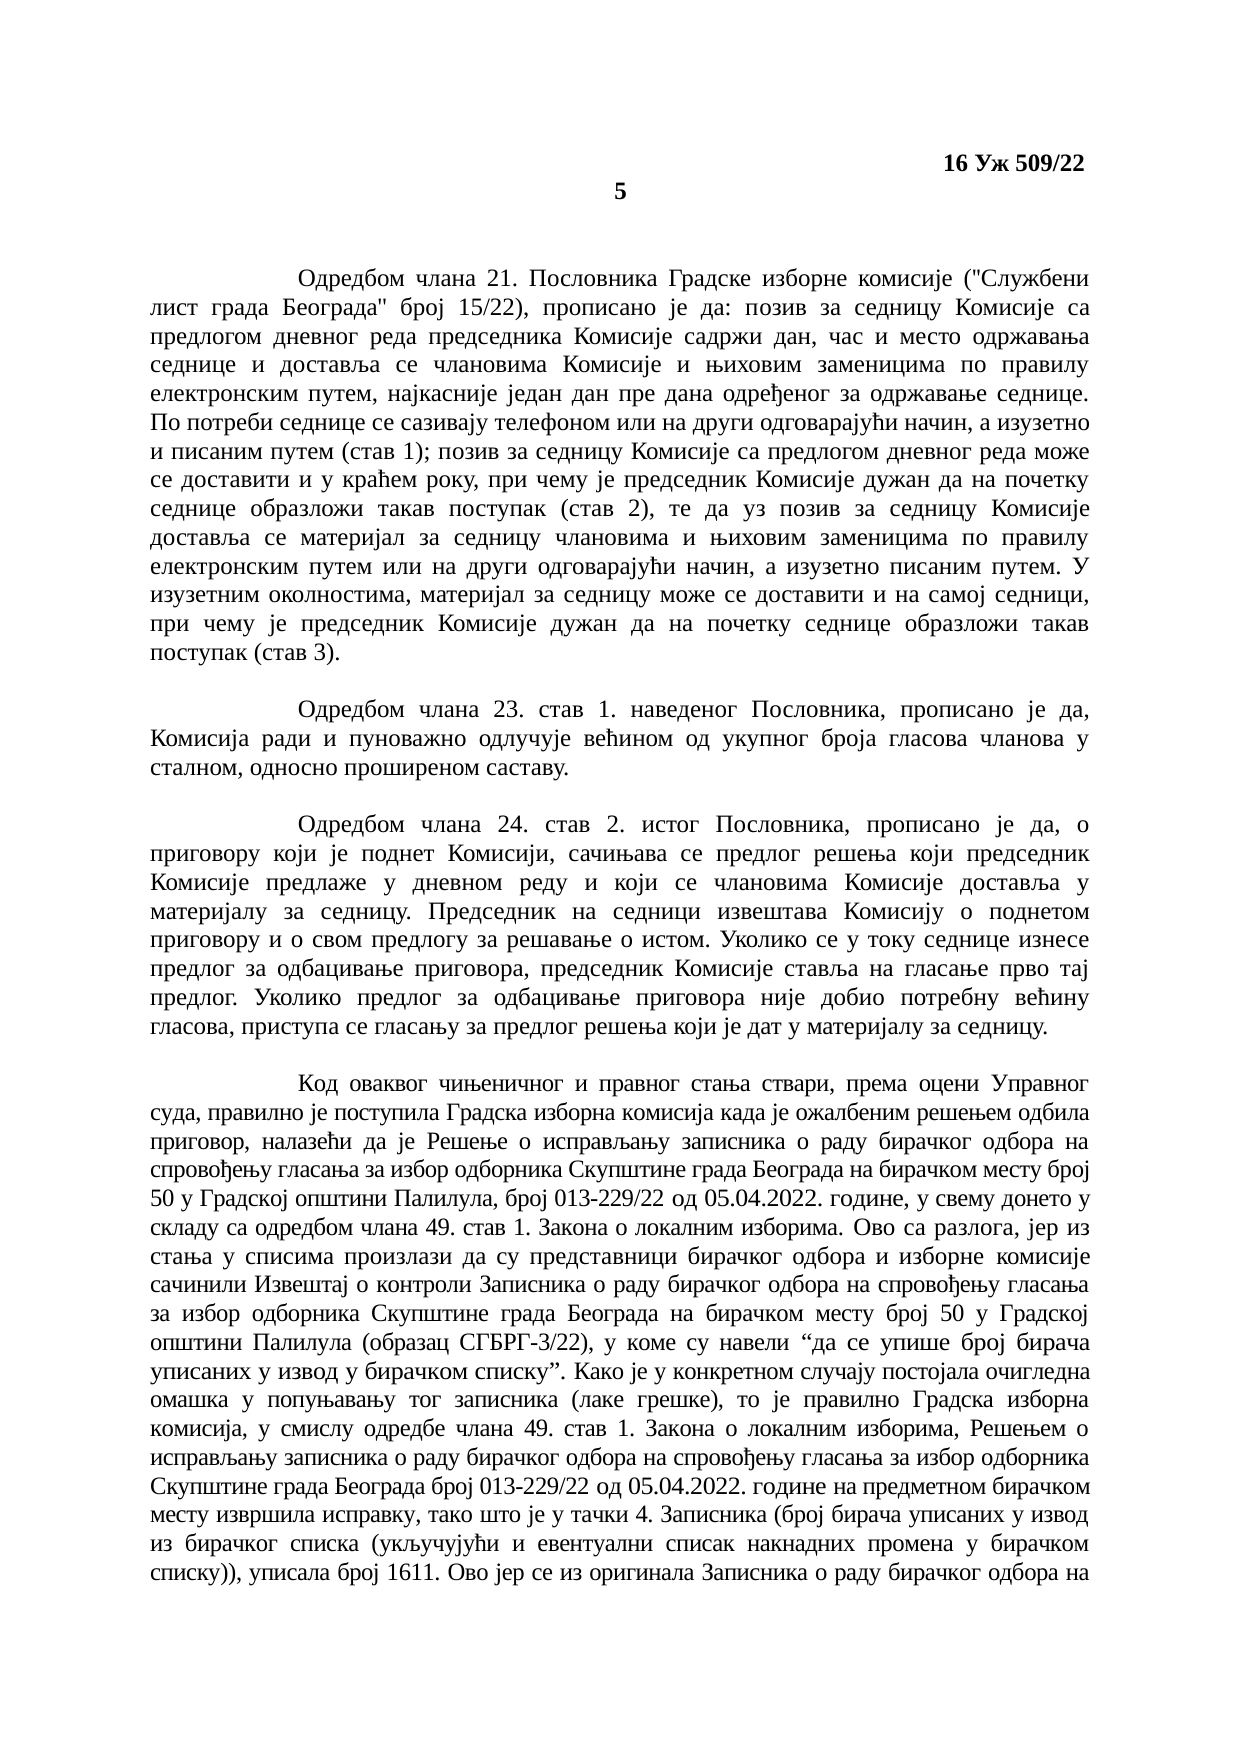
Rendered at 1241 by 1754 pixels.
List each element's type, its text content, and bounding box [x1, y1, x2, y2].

text Код оваквог чињеничног и правног стања ствари, према оцени Управног суда, правилно је поступила Градска изборна комисија када је ожалбеним решењем одбила приговор, налазећи да је Решење о исправљању записника о раду бирачког одбора на спровођењу гласања за избор одборника Скупштине града Београда на бирачком месту број 50 у Градској општини Палилула, број 013-229/22 од 05.04.2022. године, у свему донето у складу са одредбом члана 49. став 1. Закона о локалним изборима. Ово са разлога, јер из стања у списима произлази да су представници бирачког одбора и изборне комисије сачинили Извештај о контроли Записника о раду бирачког одбора на спровођењу гласања за избор одборника Скупштине града Београда на бирачком месту број 50 у Градској општини Палилула (образац СГБРГ-3/22), у коме су навели “да се упише број бирача уписаних у извод у бирачком списку”. Како је у конкретном случају постојала очигледна омашка у попуњавању тог записника (лаке грешке), то је правилно Градска изборна комисија, у смислу одредбе члана 49. став 1. Закона о локалним изборима, Решењем о исправљању записника о раду бирачког одбора на спровођењу гласања за избор одборника Скупштине града Београда број 013-229/22 од 05.04.2022. године на предметном бирачком месту извршила исправку, тако што је у тачки 4. Записника (број бирача уписаних у извод из бирачког списка (укључујући и евентуални списак накнадних промена у бирачком списку)), уписала број 1611. Ово јер се из оригинала Записника о раду бирачког одбора на [150, 1068, 1091, 1586]
text Одредбом члана 23. став 1. наведеног Пословника, прописано је да, Комисија ради и пуноважно одлучује већином од укупног броја гласова чланова у сталном, односно проширеном саставу. [150, 694, 1091, 781]
text Одредбом члана 24. став 2. истог Пословника, прописано је да, о приговору који је поднет Комисији, сачињава се предлог решења који председник Комисије предлаже у дневном реду и који се члановима Комисије доставља у материјалу за седницу. Председник на седници извештава Комисију о поднетом приговору и о свом предлогу за решавање о истом. Уколико се у току седнице изнесе предлог за одбацивање приговора, председник Комисије ставља на гласање прво тај предлог. Уколико предлог за одбацивање приговора није добио потребну већину гласова, приступа се гласању за предлог решења који је дат у материјалу за седницу. [150, 809, 1091, 1039]
text Одредбом члана 21. Пословника Градске изборне комисије (''Службени лист града Београда'' број 15/22), прописано је да: позив за седницу Комисије са предлогом дневног реда председника Комисије садржи дан, час и место одржавања седнице и доставља се члановима Комисије и њиховим заменицима по правилу електронским путем, најкасније један дан пре дана одређеног за одржавање седнице. По потреби седнице се сазивају телефоном или на други одговарајући начин, а изузетно и писаним путем (став 1); позив за седницу Комисије са предлогом дневног реда може се доставити и у краћем року, при чему је председник Комисије дужан да на почетку седнице образложи такав поступак (став 2), те да уз позив за седницу Комисије доставља се материјал за седницу члановима и њиховим заменицима по правилу електронским путем или на други одговарајући начин, а изузетно писаним путем. У изузетним околностима, материјал за седницу може се доставити и на самој седници, при чему је председник Комисије дужан да на почетку седнице образложи такав поступак (став 3). [150, 263, 1091, 666]
